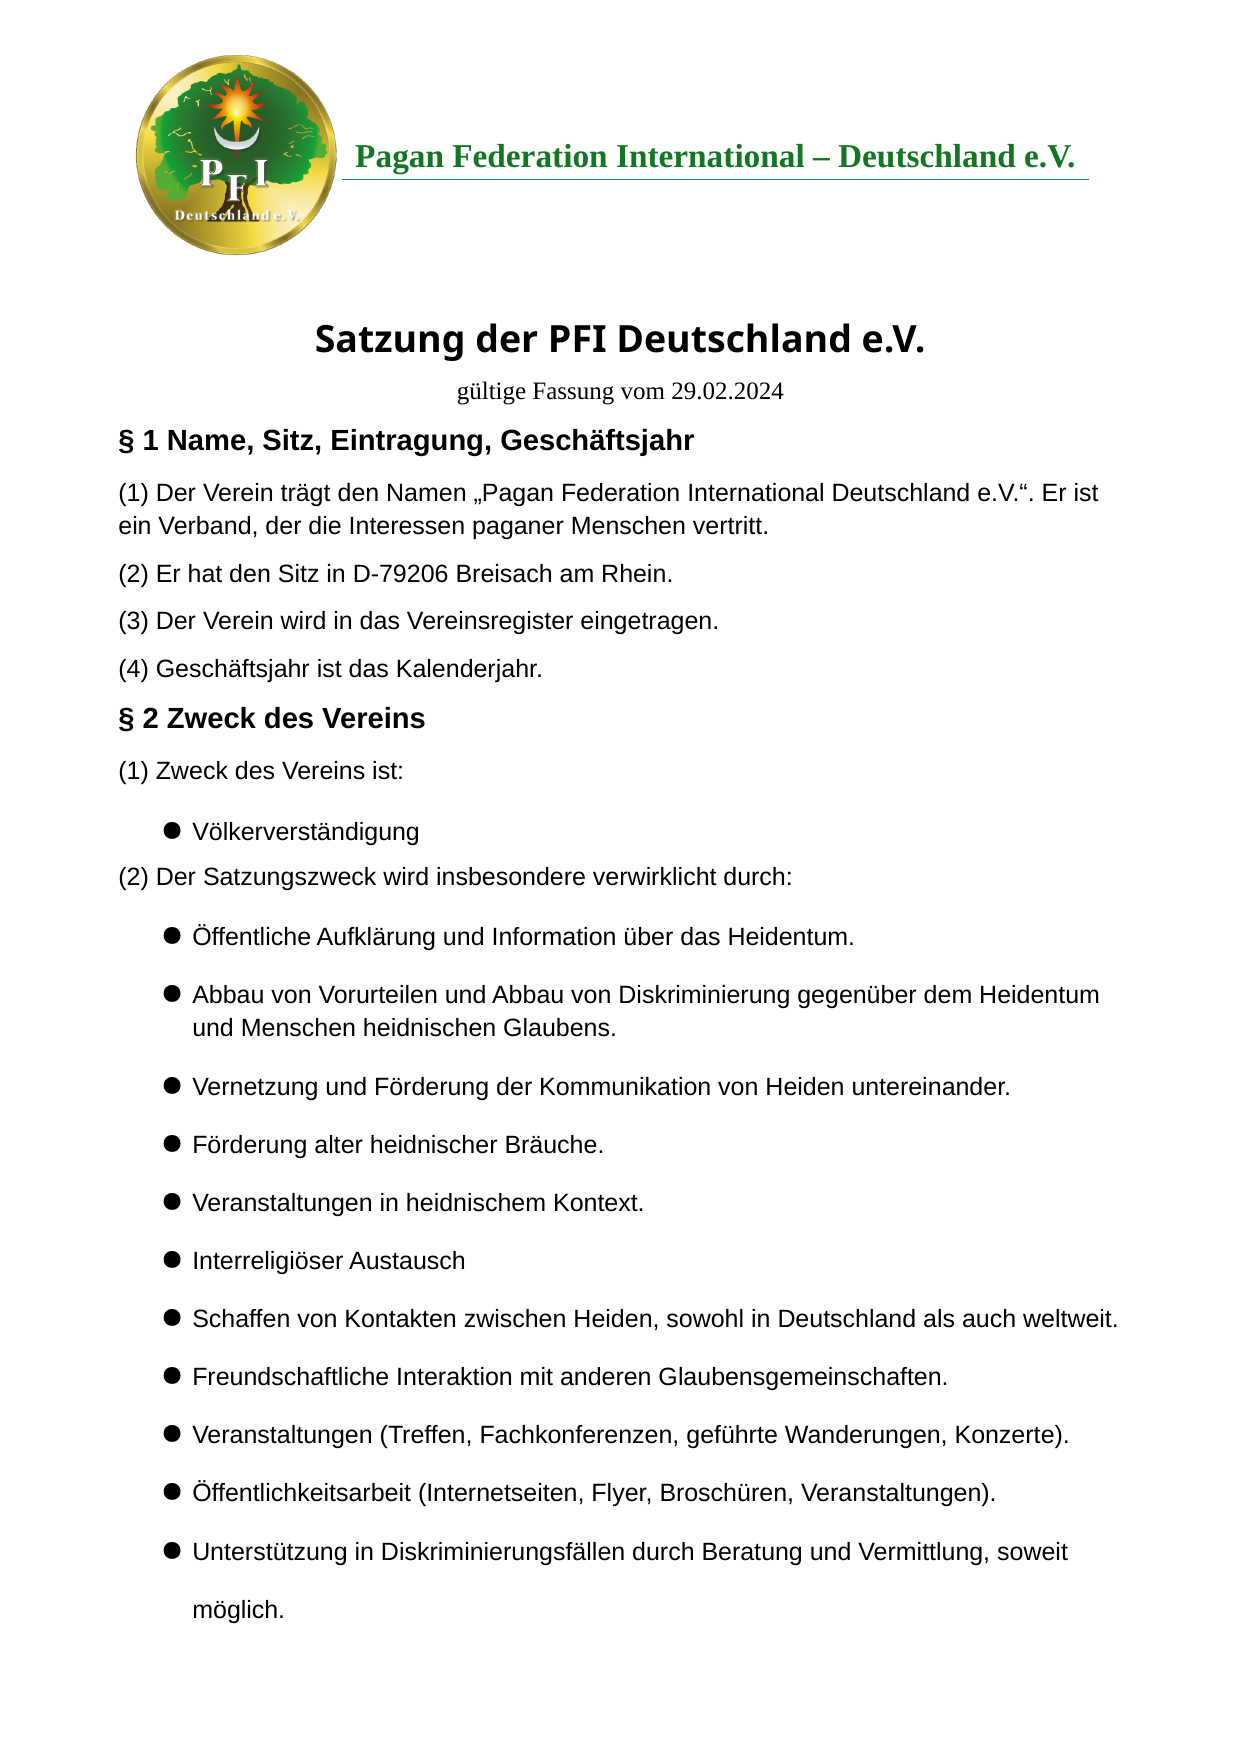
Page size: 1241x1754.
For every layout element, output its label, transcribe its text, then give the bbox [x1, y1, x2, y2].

text (1) Zweck des Vereins ist: [118, 756, 1122, 785]
subtitle Satzung der PFI Deutschland e.V. [118, 312, 1122, 363]
text (2) Er hat den Sitz in D-79206 Breisach am Rhein. [118, 559, 1122, 587]
list Öffentliche Aufklärung und Information über das Heidentum. [162, 922, 1122, 951]
text (1) Der Verein trägt den Namen „Pagan Federation International Deutschland e.V.“. Er ist ein Verband, der die Interessen paganer Menschen vertritt. [118, 478, 1122, 540]
list Veranstaltungen in heidnischem Kontext. [162, 1188, 1122, 1217]
list Freundschaftliche Interaktion mit anderen Glaubensgemeinschaften. [162, 1362, 1122, 1391]
list Völkerverständigung [162, 816, 1122, 845]
list Förderung alter heidnischer Bräuche. [162, 1129, 1122, 1158]
subtitle § 2 Zweck des Vereins [118, 702, 1122, 735]
subtitle § 1 Name, Sitz, Eintragung, Geschäftsjahr [118, 423, 1122, 457]
text gültige Fassung vom 29.02.2024 [118, 376, 1122, 404]
list möglich. [162, 1594, 1122, 1623]
list Abbau von Vorurteilen und Abbau von Diskriminierung gegenüber dem Heidentum und Menschen heidnischen Glaubens. [162, 980, 1122, 1042]
list Unterstützung in Diskriminierungsfällen durch Beratung und Vermittlung, soweit [162, 1536, 1122, 1565]
list Schaffen von Kontakten zwischen Heiden, sowohl in Deutschland als auch weltweit. [162, 1304, 1122, 1333]
picture [130, 47, 343, 260]
text (4) Geschäftsjahr ist das Kalenderjahr. [118, 654, 1122, 683]
list Öffentlichkeitsarbeit (Internetseiten, Flyer, Broschüren, Veranstaltungen). [162, 1478, 1122, 1507]
list Vernetzung und Förderung der Kommunikation von Heiden untereinander. [162, 1071, 1122, 1100]
list Interreligiöser Austausch [162, 1246, 1122, 1275]
text (3) Der Verein wird in das Vereinsregister eingetragen. [118, 606, 1122, 635]
list Veranstaltungen (Treffen, Fachkonferenzen, geführte Wanderungen, Konzerte). [162, 1420, 1122, 1449]
text (2) Der Satzungszweck wird insbesondere verwirklicht durch: [118, 862, 1122, 891]
